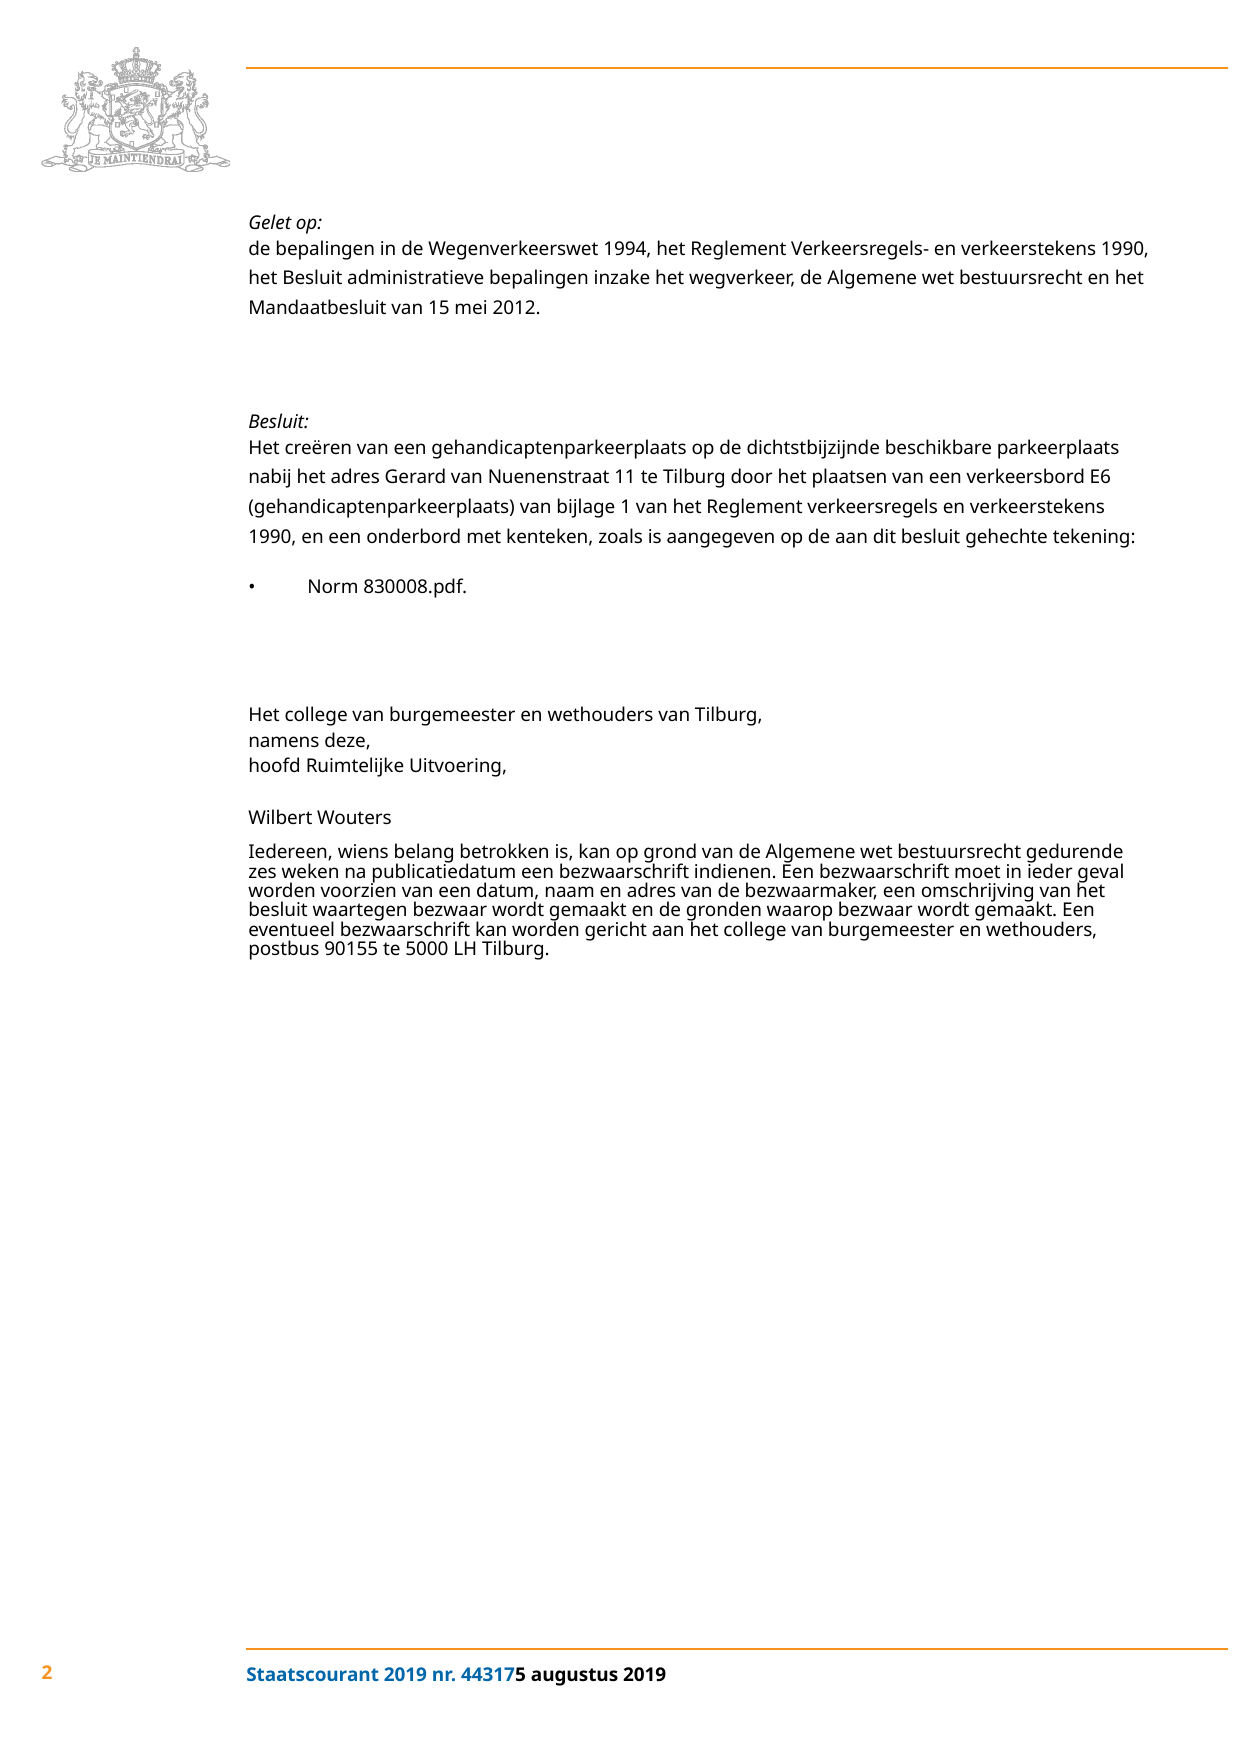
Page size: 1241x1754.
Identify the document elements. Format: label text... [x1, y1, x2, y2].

text de bepalingen in de Wegenverkeerswet 1994, het Reglement Verkeersregels- en verkeerstekens 1990, het Besluit administratieve bepalingen inzake het wegverkeer, de Algemene wet bestuursrecht en het Mandaatbesluit van 15 mei 2012. [248, 235, 1152, 320]
text Wilbert Wouters [248, 804, 1152, 830]
text Iedereen, wiens belang betrokken is, kan op grond van de Algemene wet bestuursrecht gedurende zes weken na publicatiedatum een bezwaarschrift indienen. Een bezwaarschrift moet in ieder geval worden voorzien van een datum, naam en adres van de bezwaarmaker, een omschrijving van het besluit waartegen bezwaar wordt gemaakt en de gronden waarop bezwaar wordt gemaakt. Een eventueel bezwaarschrift kan worden gericht aan het college van burgemeester en wethouders, postbus 90155 te 5000 LH Tilburg. [248, 843, 1152, 959]
text namens deze, [248, 727, 1152, 753]
text Het creëren van een gehandicaptenparkeerplaats op de dichtstbijzijnde beschikbare parkeerplaats nabij het adres Gerard van Nuenenstraat 11 te Tilburg door het plaatsen van een verkeersbord E6 (gehandicaptenparkeerplaats) van bijlage 1 van het Reglement verkeersregels en verkeerstekens 1990, en een onderbord met kenteken, zoals is aangegeven op de aan dit besluit gehechte tekening: [248, 434, 1152, 549]
text hoofd Ruimtelijke Uitvoering, [248, 753, 1152, 778]
list Norm 830008.pdf. [248, 573, 1152, 599]
text Gelet op: [248, 209, 1152, 235]
text Het college van burgemeester en wethouders van Tilburg, [248, 701, 1152, 727]
text Besluit: [248, 408, 1152, 434]
picture [41, 47, 231, 172]
